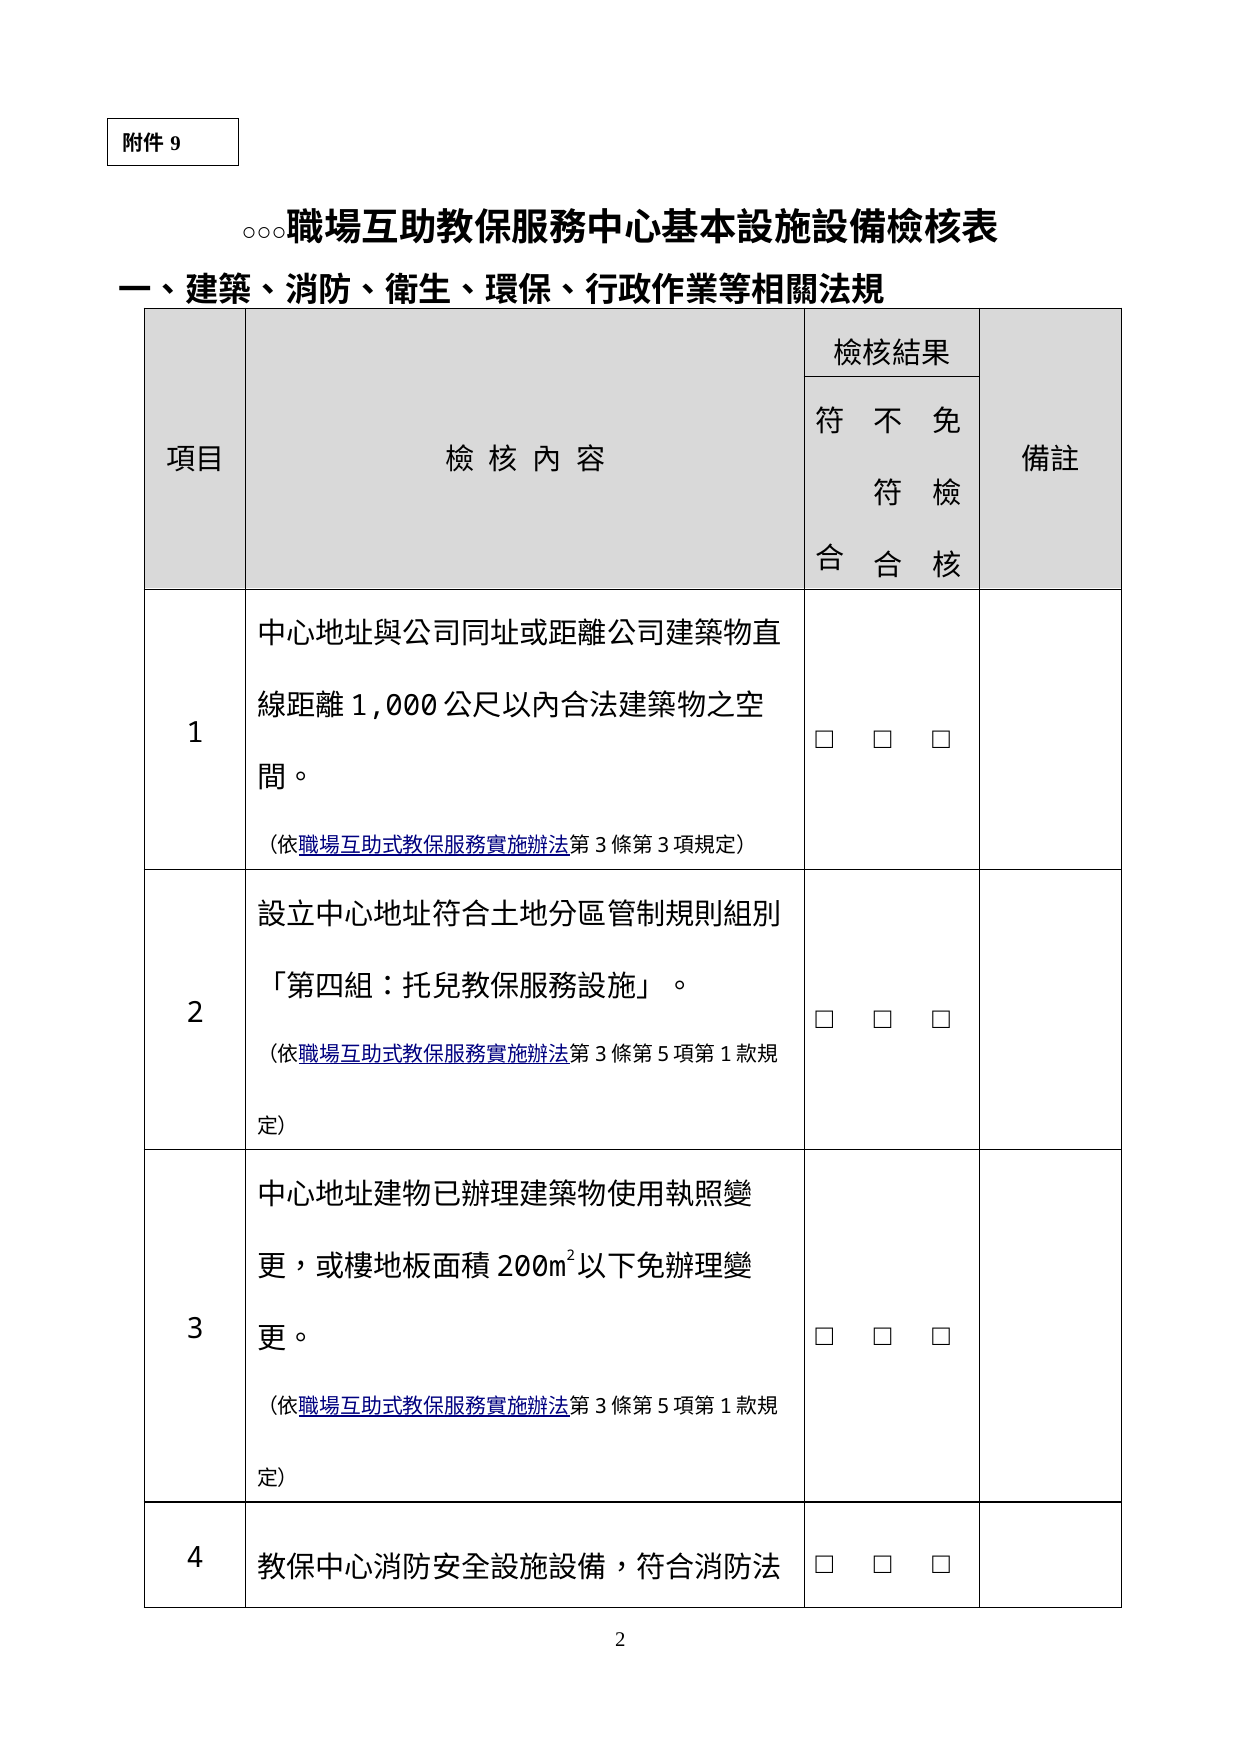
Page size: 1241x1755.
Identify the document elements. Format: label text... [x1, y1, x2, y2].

table_cell □ [862, 1503, 921, 1607]
table_cell □ [805, 1503, 862, 1607]
text 一、建築、消防、衛生、環保、行政作業等相關法規 [118, 245, 1122, 308]
table_cell □ [805, 1150, 862, 1501]
table_cell 3 [145, 1150, 245, 1501]
table_cell 中心地址建物已辦理建築物使用執照變更，或樓地板面積200m2以下免辦理變更。 （依職場互助式教保服務實施辦法第3條第5項第1款規定） [246, 1150, 804, 1501]
table_cell 符 合 [805, 377, 862, 588]
table_cell 教保中心消防安全設施設備，符合消防法規規定。 （依職場互助式教保服務實施辦法第3條第5項第1款規定） [246, 1503, 804, 1607]
table_cell □ [921, 590, 979, 869]
table_cell [980, 870, 1121, 1149]
table_cell 1 [145, 590, 245, 869]
table_cell □ [862, 870, 921, 1149]
table_cell 免檢核 [921, 377, 979, 588]
table_cell 4 [145, 1503, 245, 1607]
table_cell [980, 590, 1121, 869]
table_cell □ [862, 1150, 921, 1501]
table_cell 設立中心地址符合土地分區管制規則組別「第四組：托兒教保服務設施」。 （依職場互助式教保服務實施辦法第3條第5項第1款規定） [246, 870, 804, 1149]
table_header 檢核結果 [805, 309, 979, 376]
table_header 檢 核 內 容 [246, 309, 804, 588]
table_cell [980, 1503, 1121, 1607]
table_cell □ [805, 870, 862, 1149]
table_cell 2 [145, 870, 245, 1149]
table_cell □ [921, 1150, 979, 1501]
table_cell □ [921, 870, 979, 1149]
table_cell 中心地址與公司同址或距離公司建築物直線距離1,000公尺以內合法建築物之空間。 （依職場互助式教保服務實施辦法第3條第3項規定） [246, 590, 804, 869]
table_header 項目 [145, 309, 245, 588]
table_header 備註 [980, 309, 1121, 588]
table_cell □ [921, 1503, 979, 1607]
text ○○○職場互助教保服務中心基本設施設備檢核表 [118, 183, 1122, 245]
table_cell [980, 1150, 1121, 1501]
table_cell □ [805, 590, 862, 869]
table_cell 不符合 [862, 377, 921, 588]
table_cell □ [862, 590, 921, 869]
